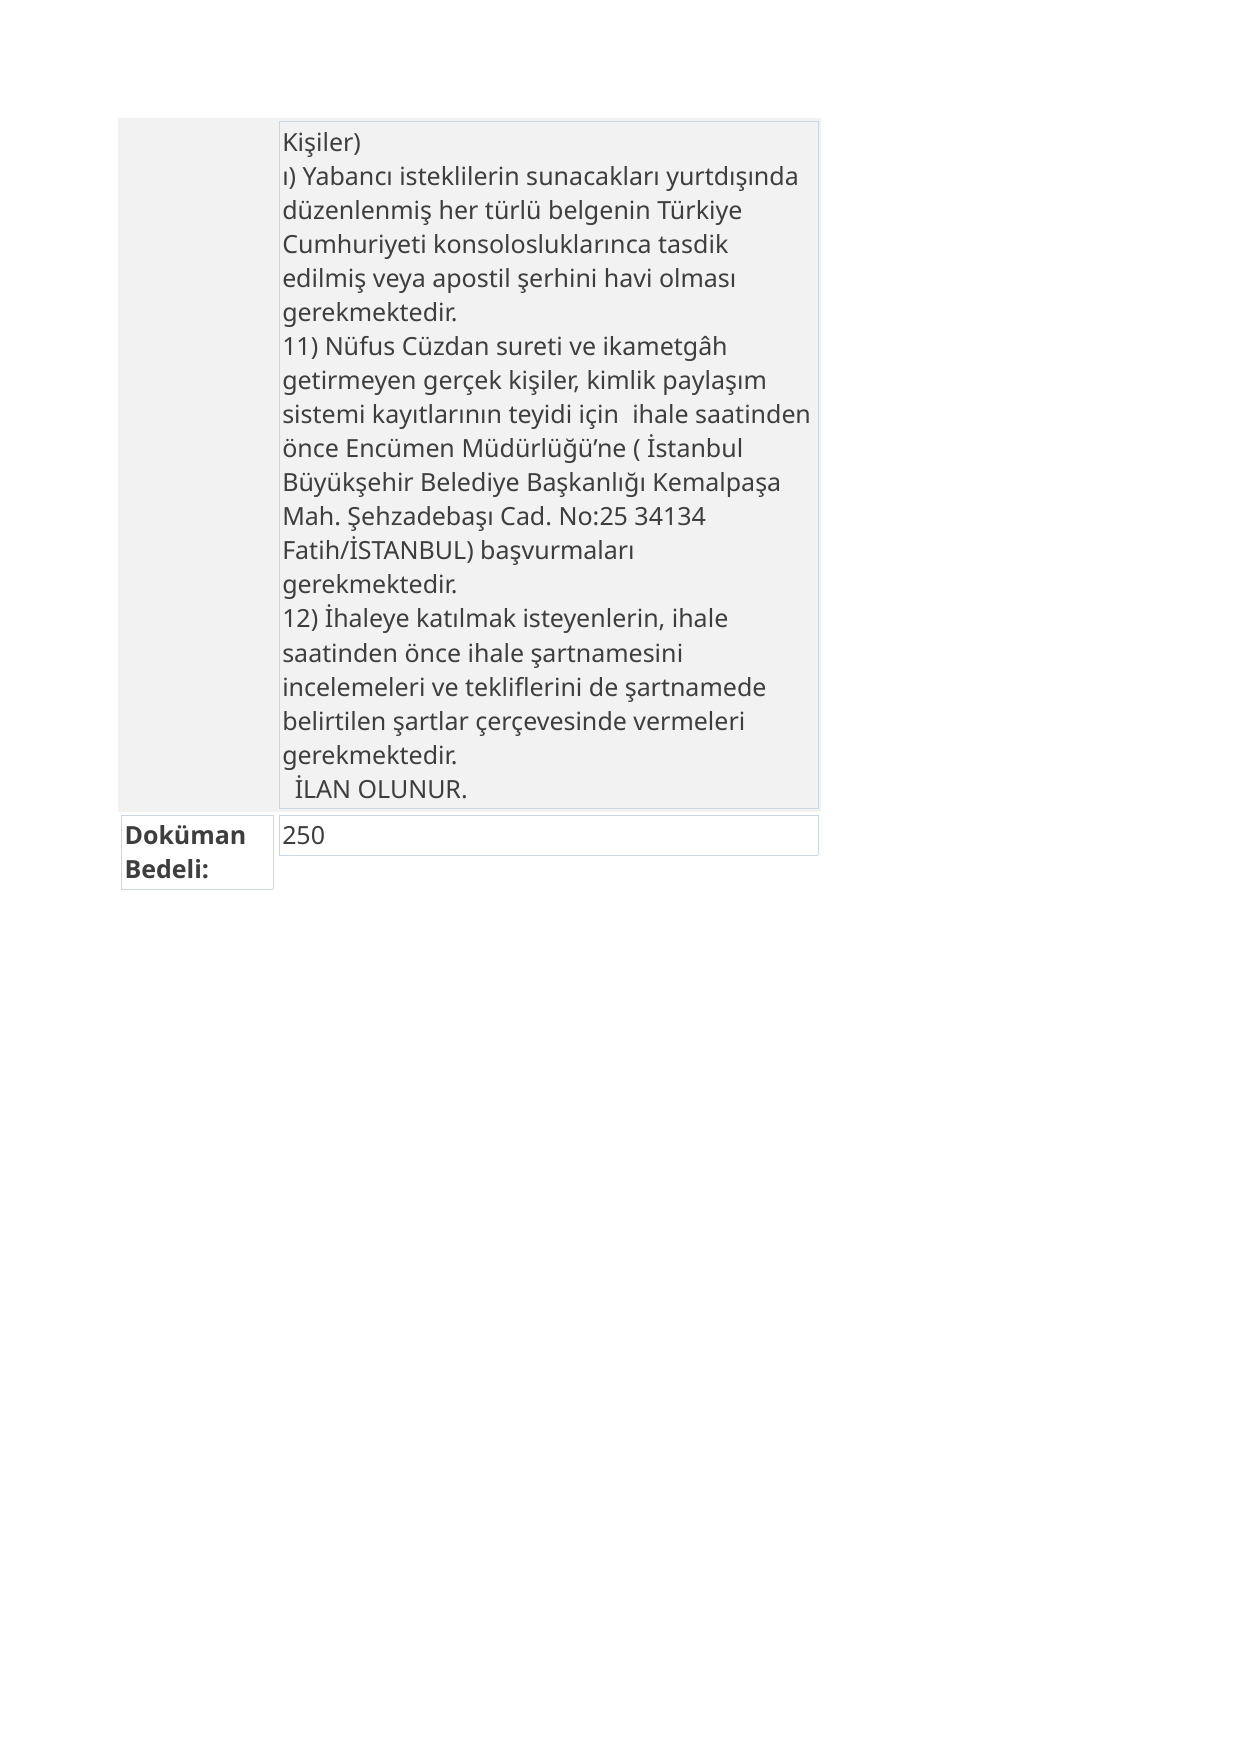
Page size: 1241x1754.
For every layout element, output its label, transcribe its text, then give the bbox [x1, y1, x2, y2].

table_cell Doküman Bedeli: [118, 812, 276, 892]
table_cell 250 [276, 812, 821, 892]
table_cell Kişiler) ı) Yabancı isteklilerin sunacakları yurtdışında düzenlenmiş her türlü belgenin Türkiye Cumhuriyeti konsolosluklarınca tasdik edilmiş veya apostil şerhini havi olması gerekmektedir. 11) Nüfus Cüzdan sureti ve ikametgâh getirmeyen gerçek kişiler, kimlik paylaşım sistemi kayıtlarının teyidi için ihale saatinden önce Encümen Müdürlüğü’ne ( İstanbul Büyükşehir Belediye Başkanlığı Kemalpaşa Mah. Şehzadebaşı Cad. No:25 34134 Fatih/İSTANBUL) başvurmaları gerekmektedir. 12) İhaleye katılmak isteyenlerin, ihale saatinden önce ihale şartnamesini incelemeleri ve tekliflerini de şartnamede belirtilen şartlar çerçevesinde vermeleri gerekmektedir. İLAN OLUNUR. [276, 118, 821, 812]
table_cell [118, 118, 276, 812]
